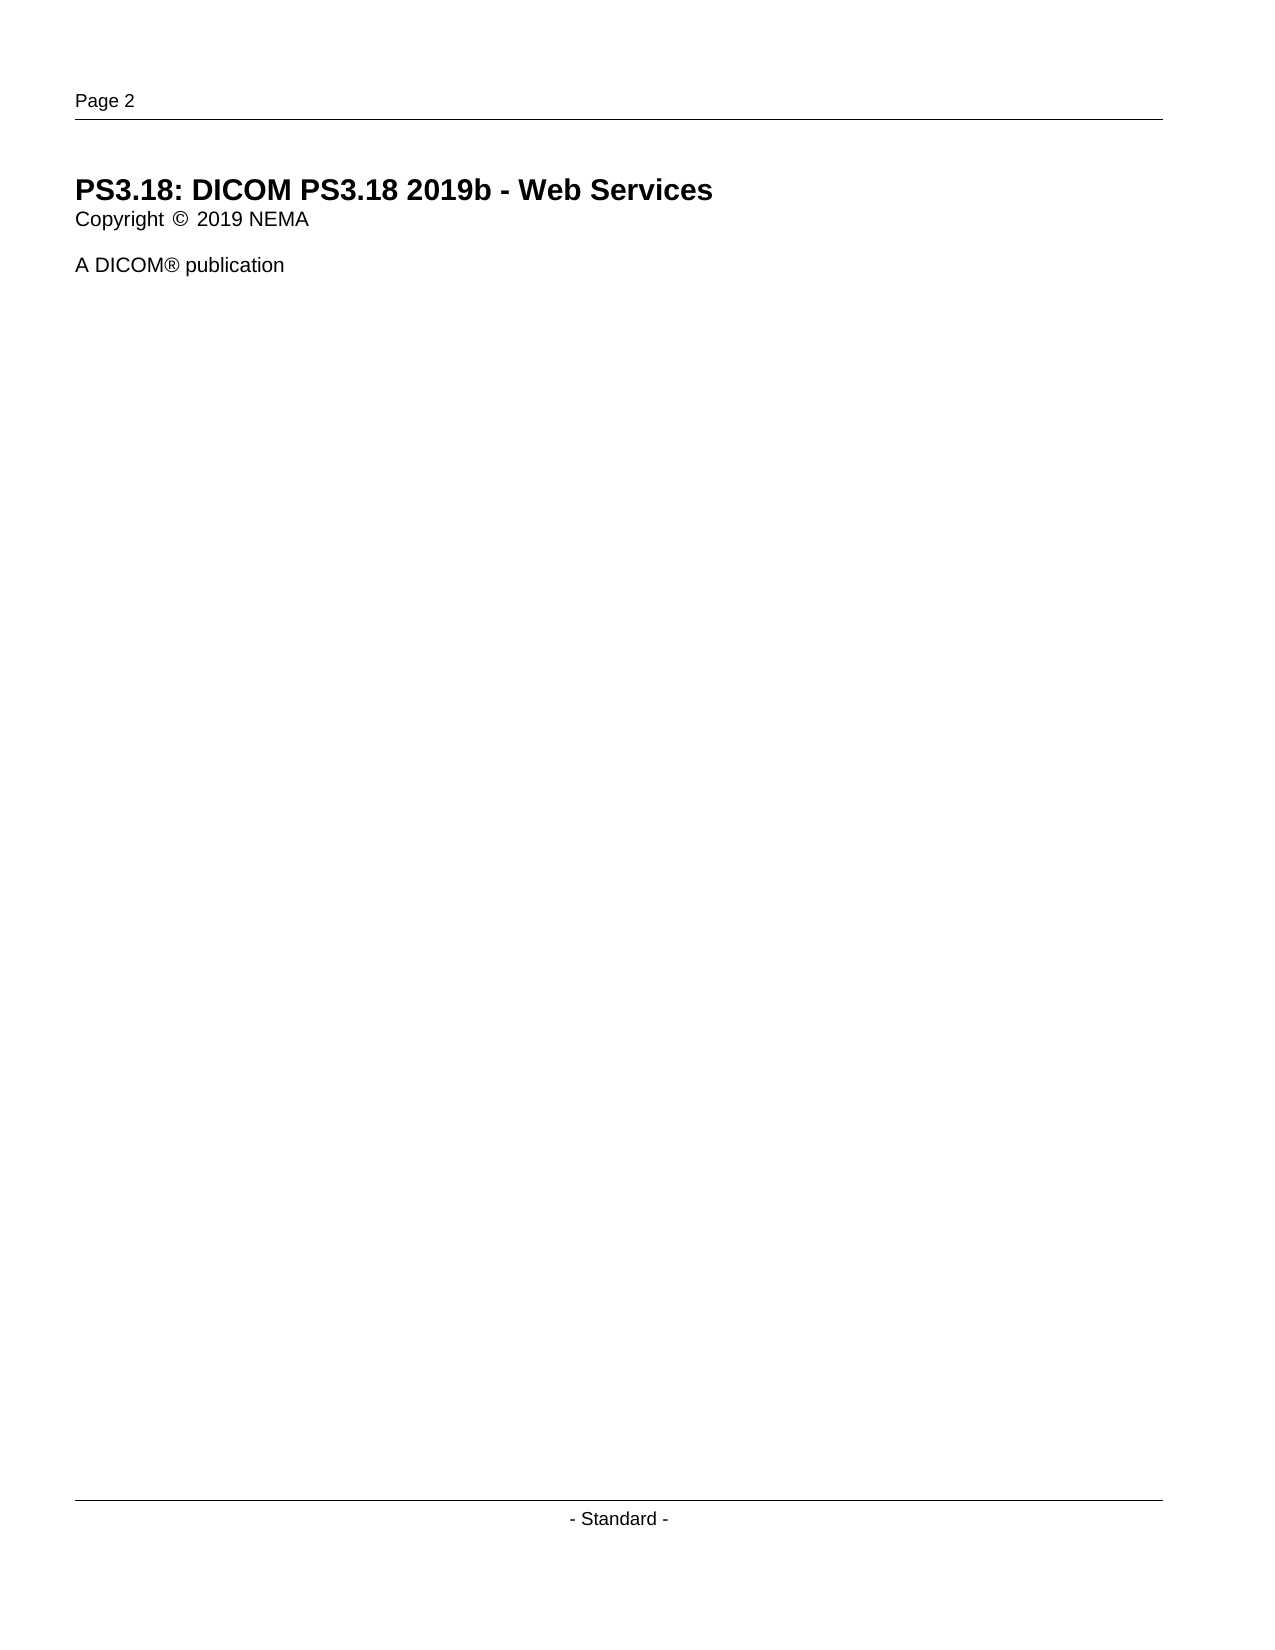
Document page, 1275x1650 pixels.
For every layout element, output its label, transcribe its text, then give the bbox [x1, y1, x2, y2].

text PS3.18: DICOM PS3.18 2019b - Web Services [75, 172, 1162, 207]
text A DICOM® publication [75, 252, 1162, 276]
text Copyright © 2019 NEMA [75, 207, 1162, 232]
